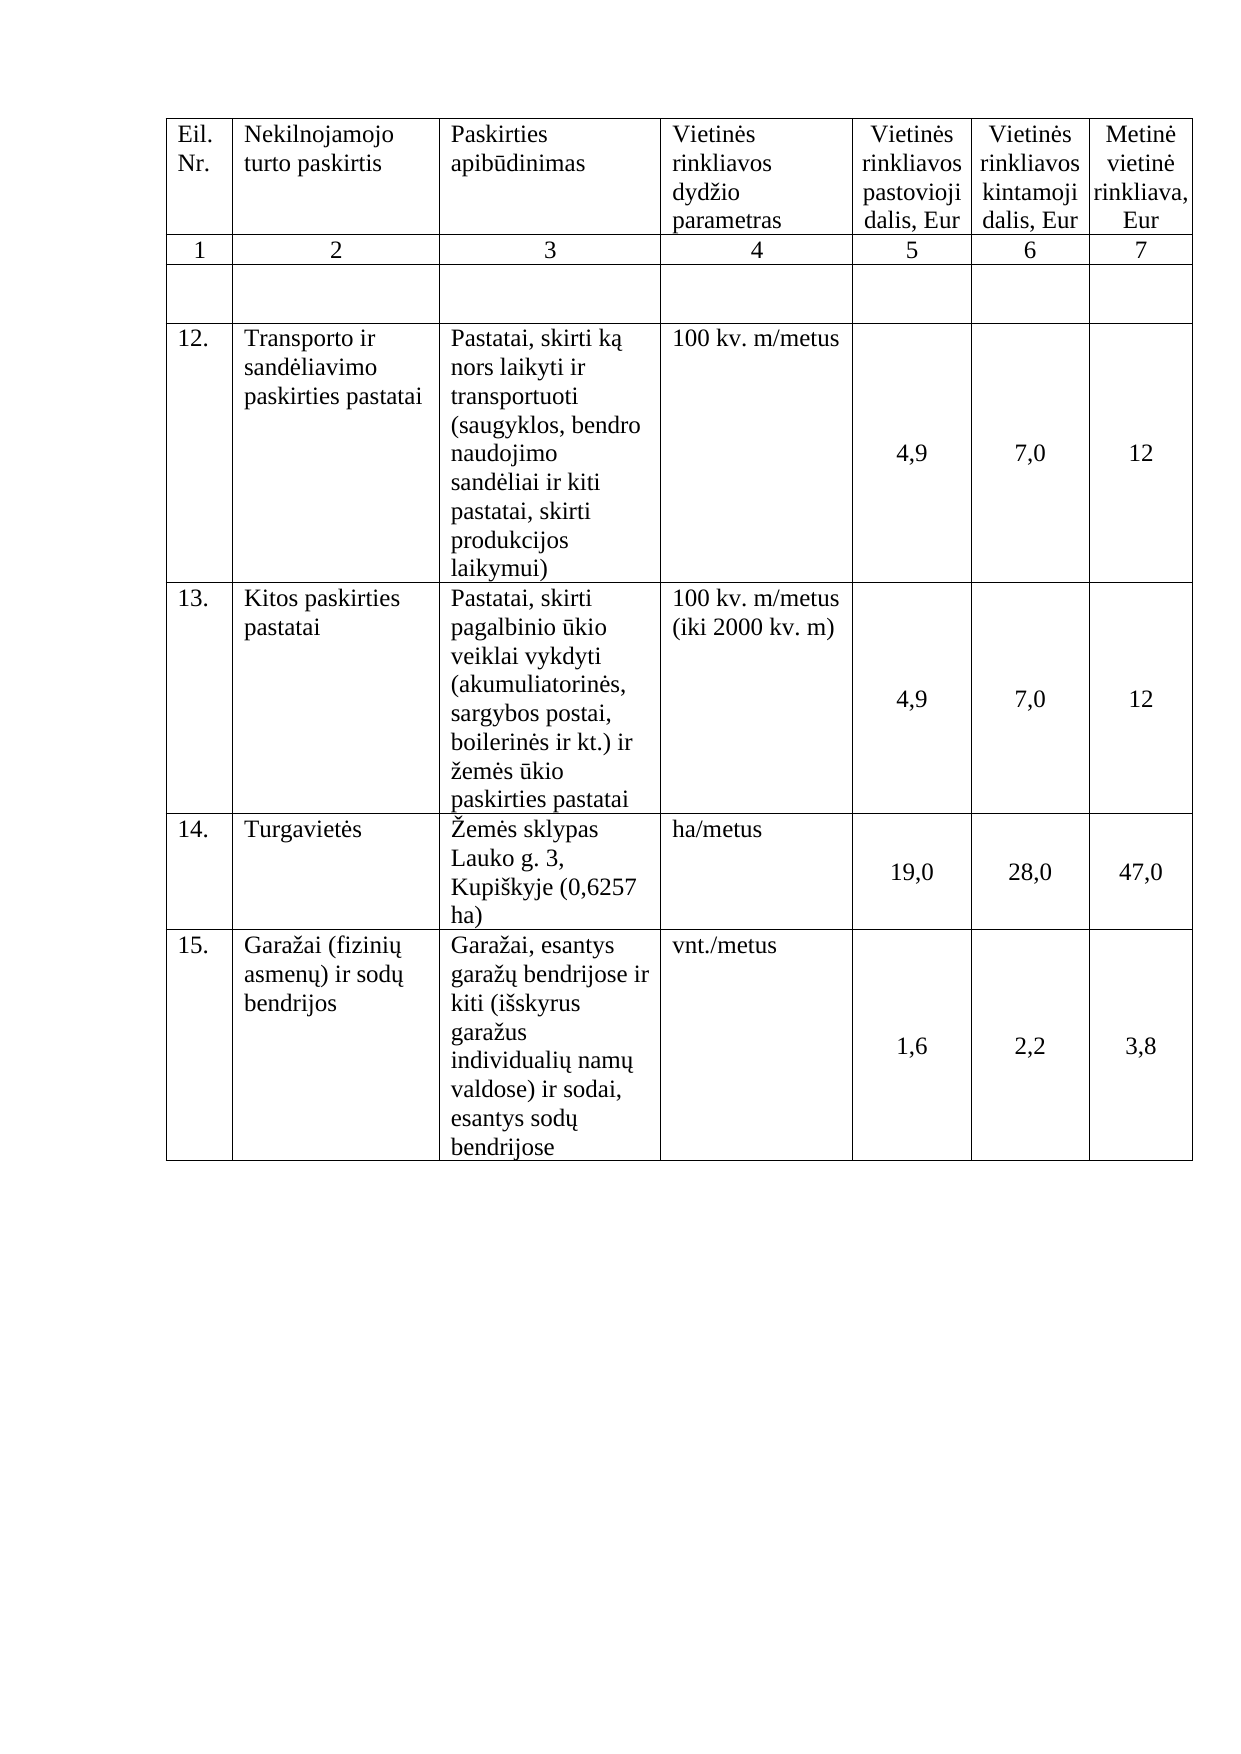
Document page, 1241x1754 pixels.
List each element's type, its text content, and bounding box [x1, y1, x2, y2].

table_header Nekilnojamojo turto paskirtis [233, 119, 439, 234]
table_cell Kitos paskirties pastatai [233, 583, 439, 813]
table_cell 5 [853, 235, 971, 264]
table_cell 4,9 [853, 583, 971, 813]
table_cell 3,8 [1090, 930, 1192, 1160]
table_header Vietinės rinkliavos pastovioji dalis, Eur [853, 119, 971, 234]
table_cell 100 kv. m/metus (iki 2000 kv. m) [661, 583, 852, 813]
table_header Eil. Nr. [167, 119, 232, 234]
table_cell [233, 265, 439, 322]
table_cell 47,0 [1090, 814, 1192, 929]
table_cell 1,6 [853, 930, 971, 1160]
table_cell ha/metus [661, 814, 852, 929]
table_cell Pastatai, skirti pagalbinio ūkio veiklai vykdyti (akumuliatorinės, sargybos postai, boilerinės ir kt.) ir žemės ūkio paskirties pastatai [440, 583, 660, 813]
table_cell 2,2 [972, 930, 1089, 1160]
table_cell [440, 265, 660, 322]
table_cell Transporto ir sandėliavimo paskirties pastatai [233, 324, 439, 582]
table_cell [167, 265, 232, 322]
table_header Paskirties apibūdinimas [440, 119, 660, 234]
table_cell Pastatai, skirti ką nors laikyti ir transportuoti (saugyklos, bendro naudojimo sandėliai ir kiti pastatai, skirti produkcijos laikymui) [440, 324, 660, 582]
table_cell 19,0 [853, 814, 971, 929]
table_cell [1090, 265, 1192, 322]
table_cell 12 [1090, 583, 1192, 813]
table_cell Turgavietės [233, 814, 439, 929]
table_cell 7,0 [972, 324, 1089, 582]
table_cell 7,0 [972, 583, 1089, 813]
table_cell 12. [167, 324, 232, 582]
table_cell 15. [167, 930, 232, 1160]
table_cell 100 kv. m/metus [661, 324, 852, 582]
table_cell 12 [1090, 324, 1192, 582]
table_cell Garažai (fizinių asmenų) ir sodų bendrijos [233, 930, 439, 1160]
table_cell 7 [1090, 235, 1192, 264]
table_header Vietinės rinkliavos dydžio parametras [661, 119, 852, 234]
table_header Vietinės rinkliavos kintamoji dalis, Eur [972, 119, 1089, 234]
table_cell 13. [167, 583, 232, 813]
table_cell 28,0 [972, 814, 1089, 929]
table_cell Garažai, esantys garažų bendrijose ir kiti (išskyrus garažus individualių namų valdose) ir sodai, esantys sodų bendrijose [440, 930, 660, 1160]
table_cell Žemės sklypas Lauko g. 3, Kupiškyje (0,6257 ha) [440, 814, 660, 929]
table_cell [661, 265, 852, 322]
table_cell 4 [661, 235, 852, 264]
table_header Metinė vietinė rinkliava, Eur [1090, 119, 1192, 234]
table_cell [853, 265, 971, 322]
table_cell [972, 265, 1089, 322]
table_cell 3 [440, 235, 660, 264]
table_cell vnt./metus [661, 930, 852, 1160]
table_cell 6 [972, 235, 1089, 264]
table_cell 4,9 [853, 324, 971, 582]
table_cell 1 [167, 235, 232, 264]
table_cell 14. [167, 814, 232, 929]
table_cell 2 [233, 235, 439, 264]
